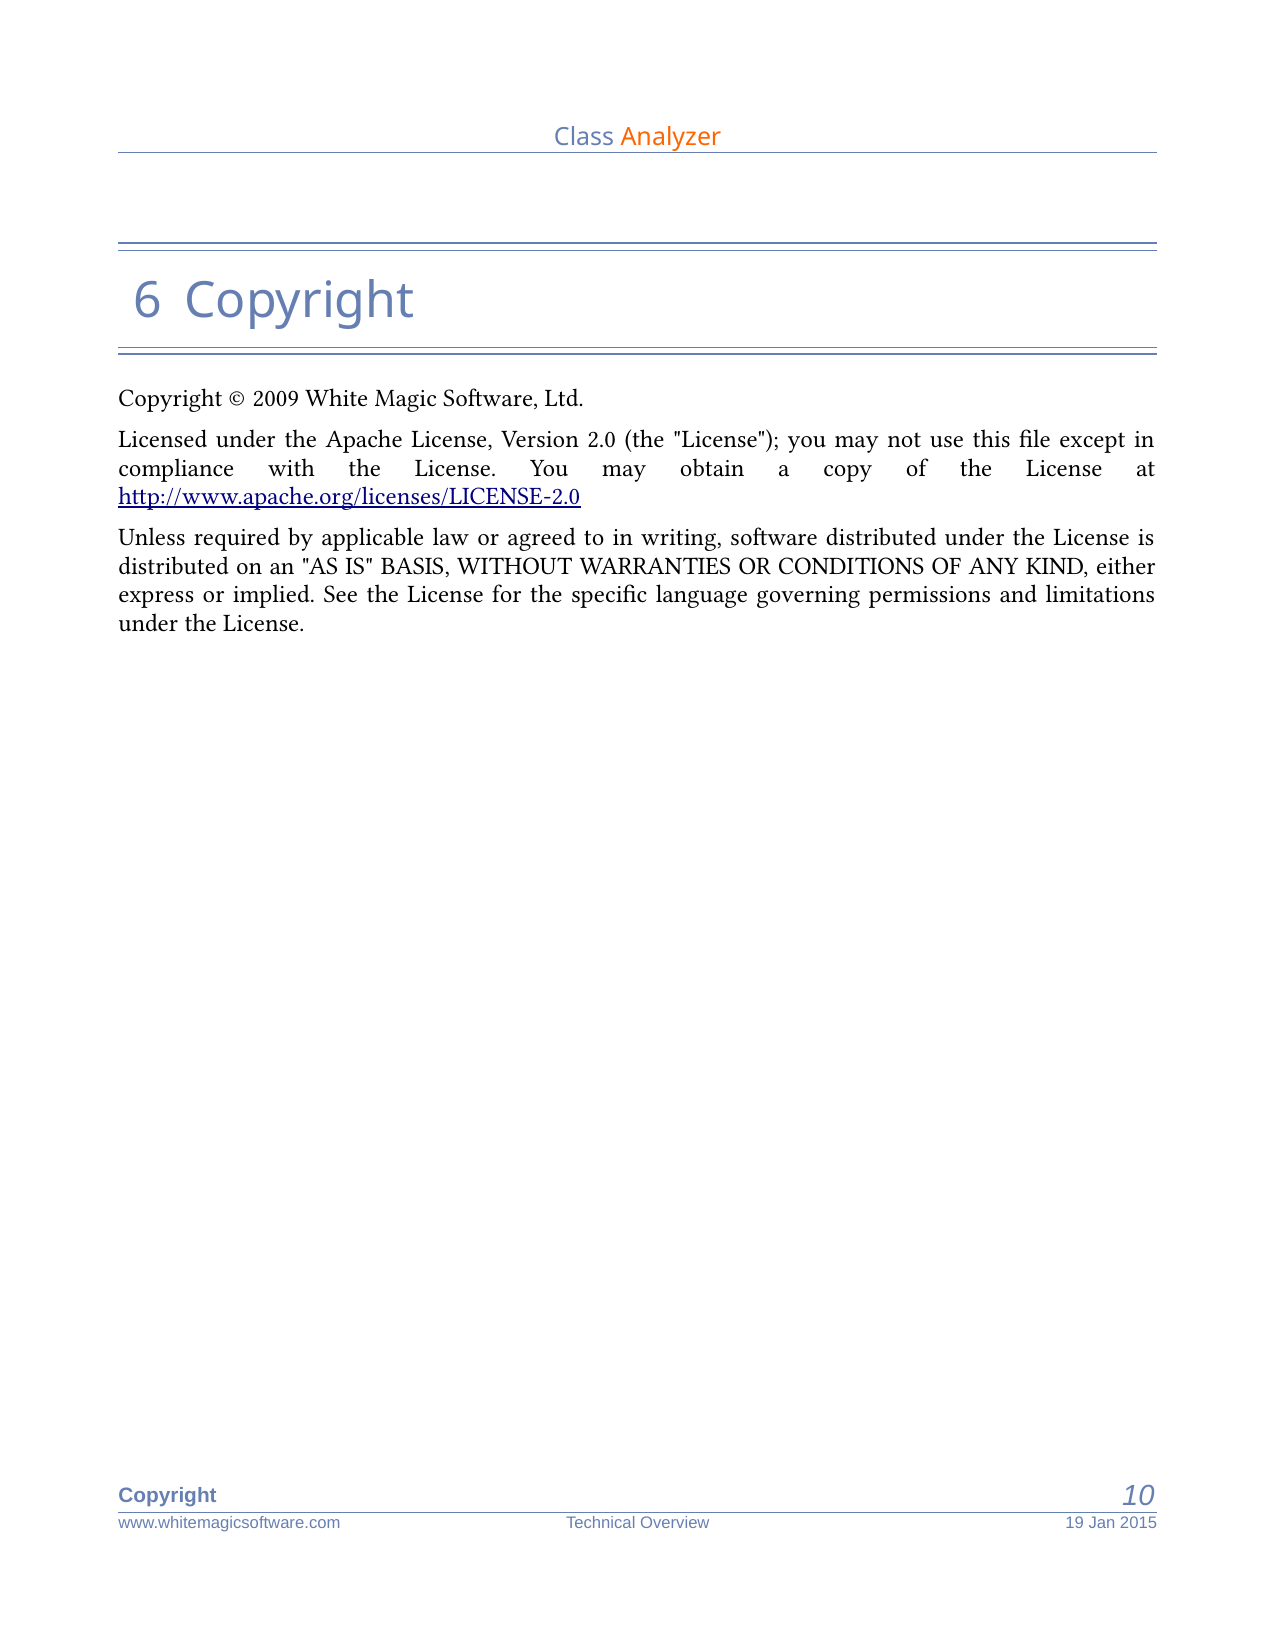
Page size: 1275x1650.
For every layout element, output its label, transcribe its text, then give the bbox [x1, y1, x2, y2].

text Unless required by applicable law or agreed to in writing, software distributed under the License is distributed on an "AS IS" BASIS, WITHOUT WARRANTIES OR CONDITIONS OF ANY KIND, either express or implied. See the License for the specific language governing permissions and limitations under the License. [118, 523, 1157, 638]
text Copyright © 2009 White Magic Software, Ltd. [118, 384, 1157, 413]
subtitle [118, 244, 1157, 250]
subtitle [118, 348, 1157, 353]
text Licensed under the Apache License, Version 2.0 (the "License"); you may not use this file except in compliance with the License. You may obtain a copy of the License at http://www.apache.org/licenses/LICENSE-2.0 [118, 425, 1157, 511]
subtitle Copyright [118, 251, 1157, 347]
